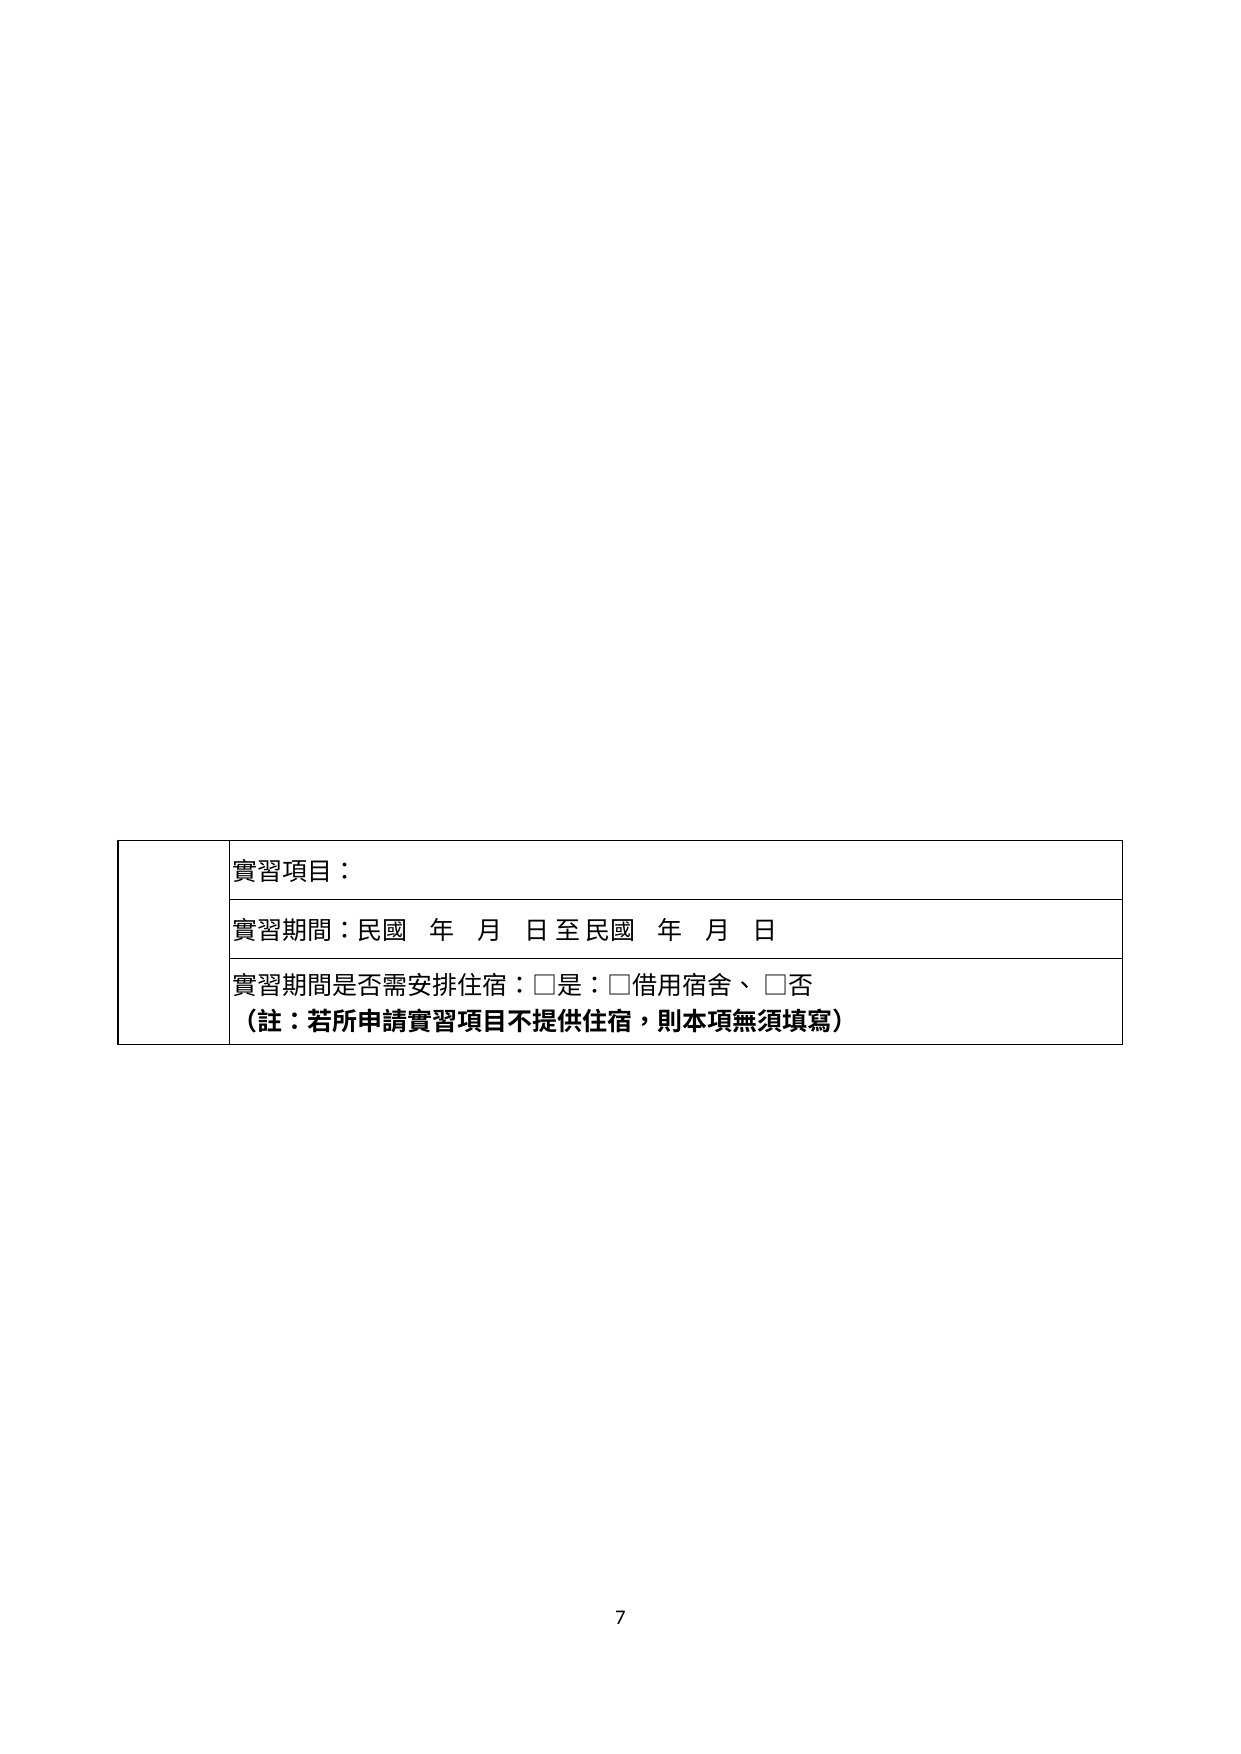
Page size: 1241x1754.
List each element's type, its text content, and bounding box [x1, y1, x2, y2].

table_cell 實習期間：民國 年 月 日 至 民國 年 月 日 [230, 900, 1122, 958]
table_cell 實習項目： [230, 841, 1122, 898]
table_cell [119, 841, 229, 1043]
table_cell 實習期間是否需安排住宿：□是：□借用宿舍、 □否 （註：若所申請實習項目不提供住宿，則本項無須填寫） [230, 959, 1122, 1043]
